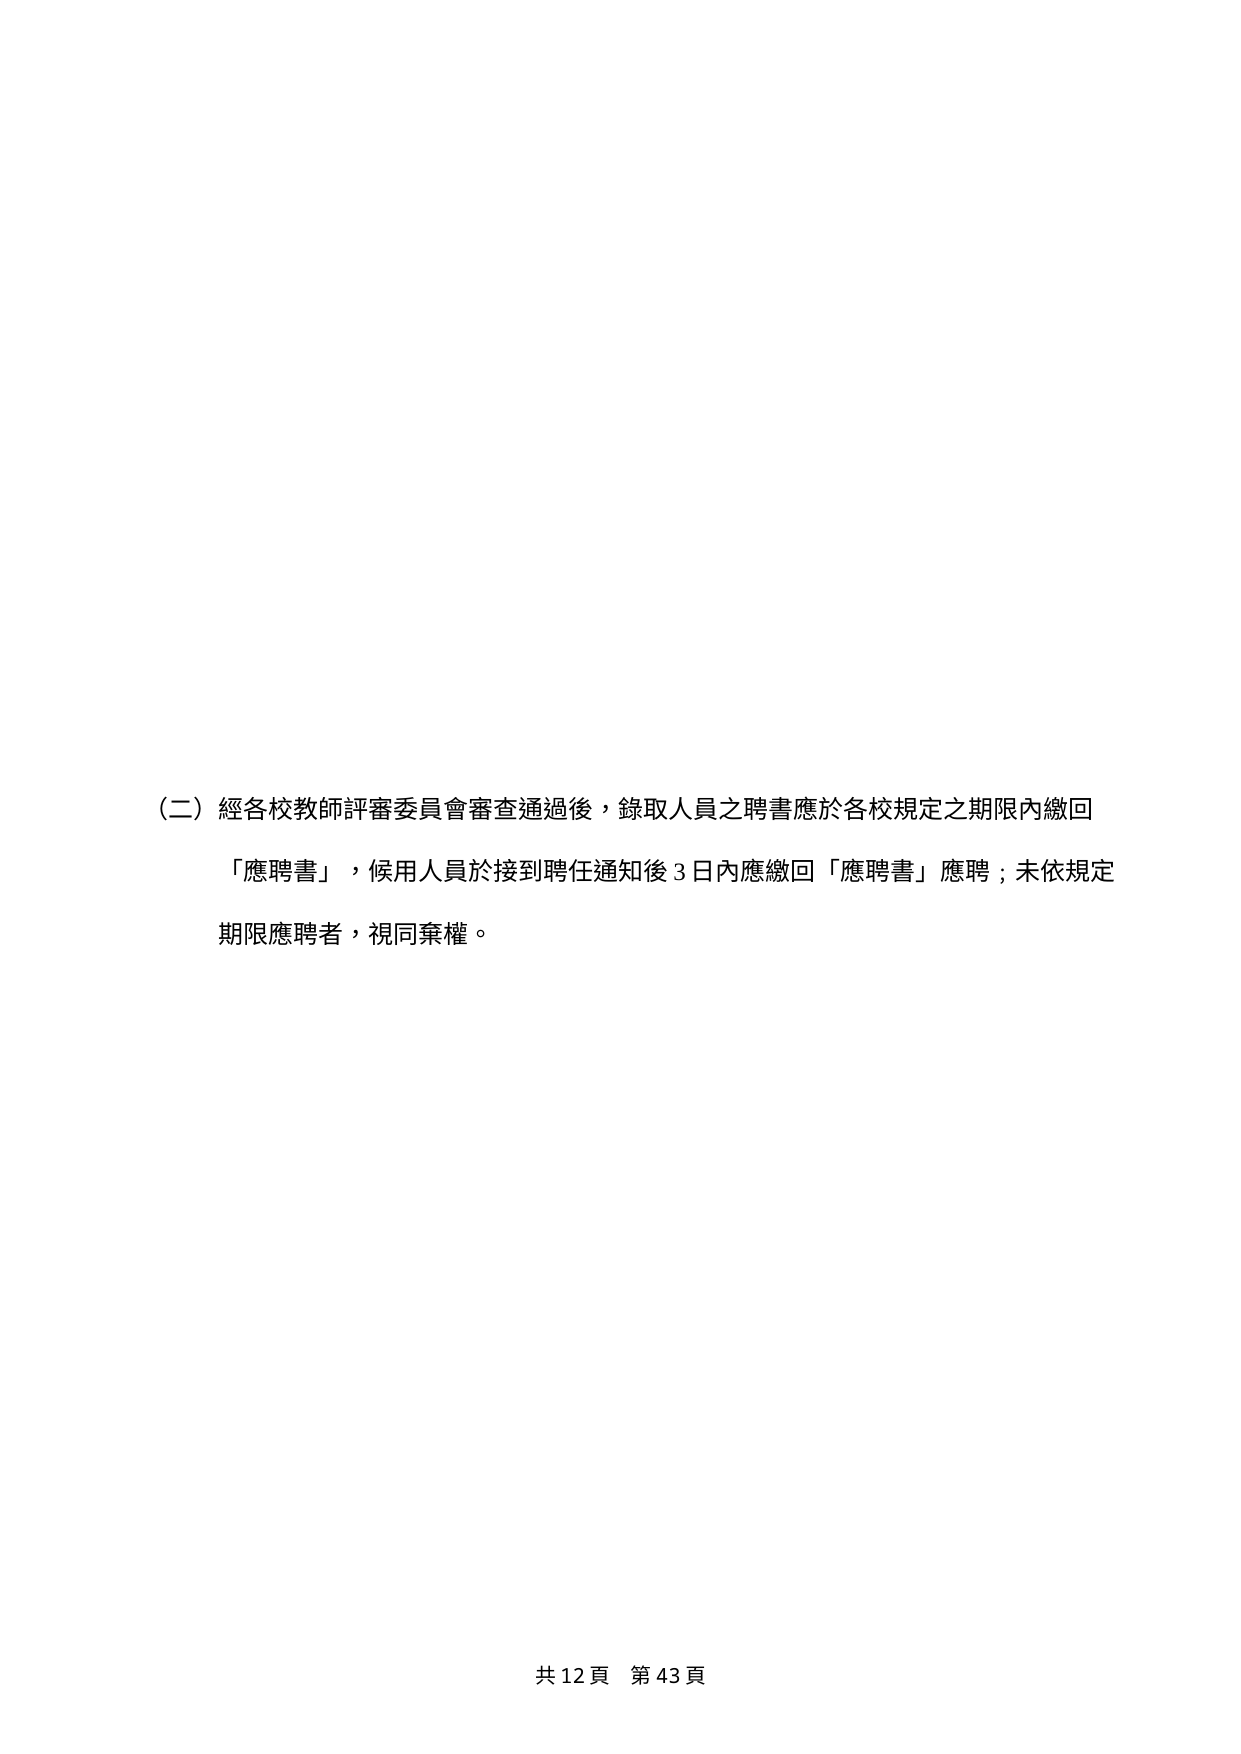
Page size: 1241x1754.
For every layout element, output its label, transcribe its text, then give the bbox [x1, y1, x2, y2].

text （二）經各校教師評審委員會審查通過後，錄取人員之聘書應於各校規定之期限內繳回「應聘書」，候用人員於接到聘任通知後3日內應繳回「應聘書」應聘﹔未依規定期限應聘者，視同棄權。 [143, 766, 1122, 953]
